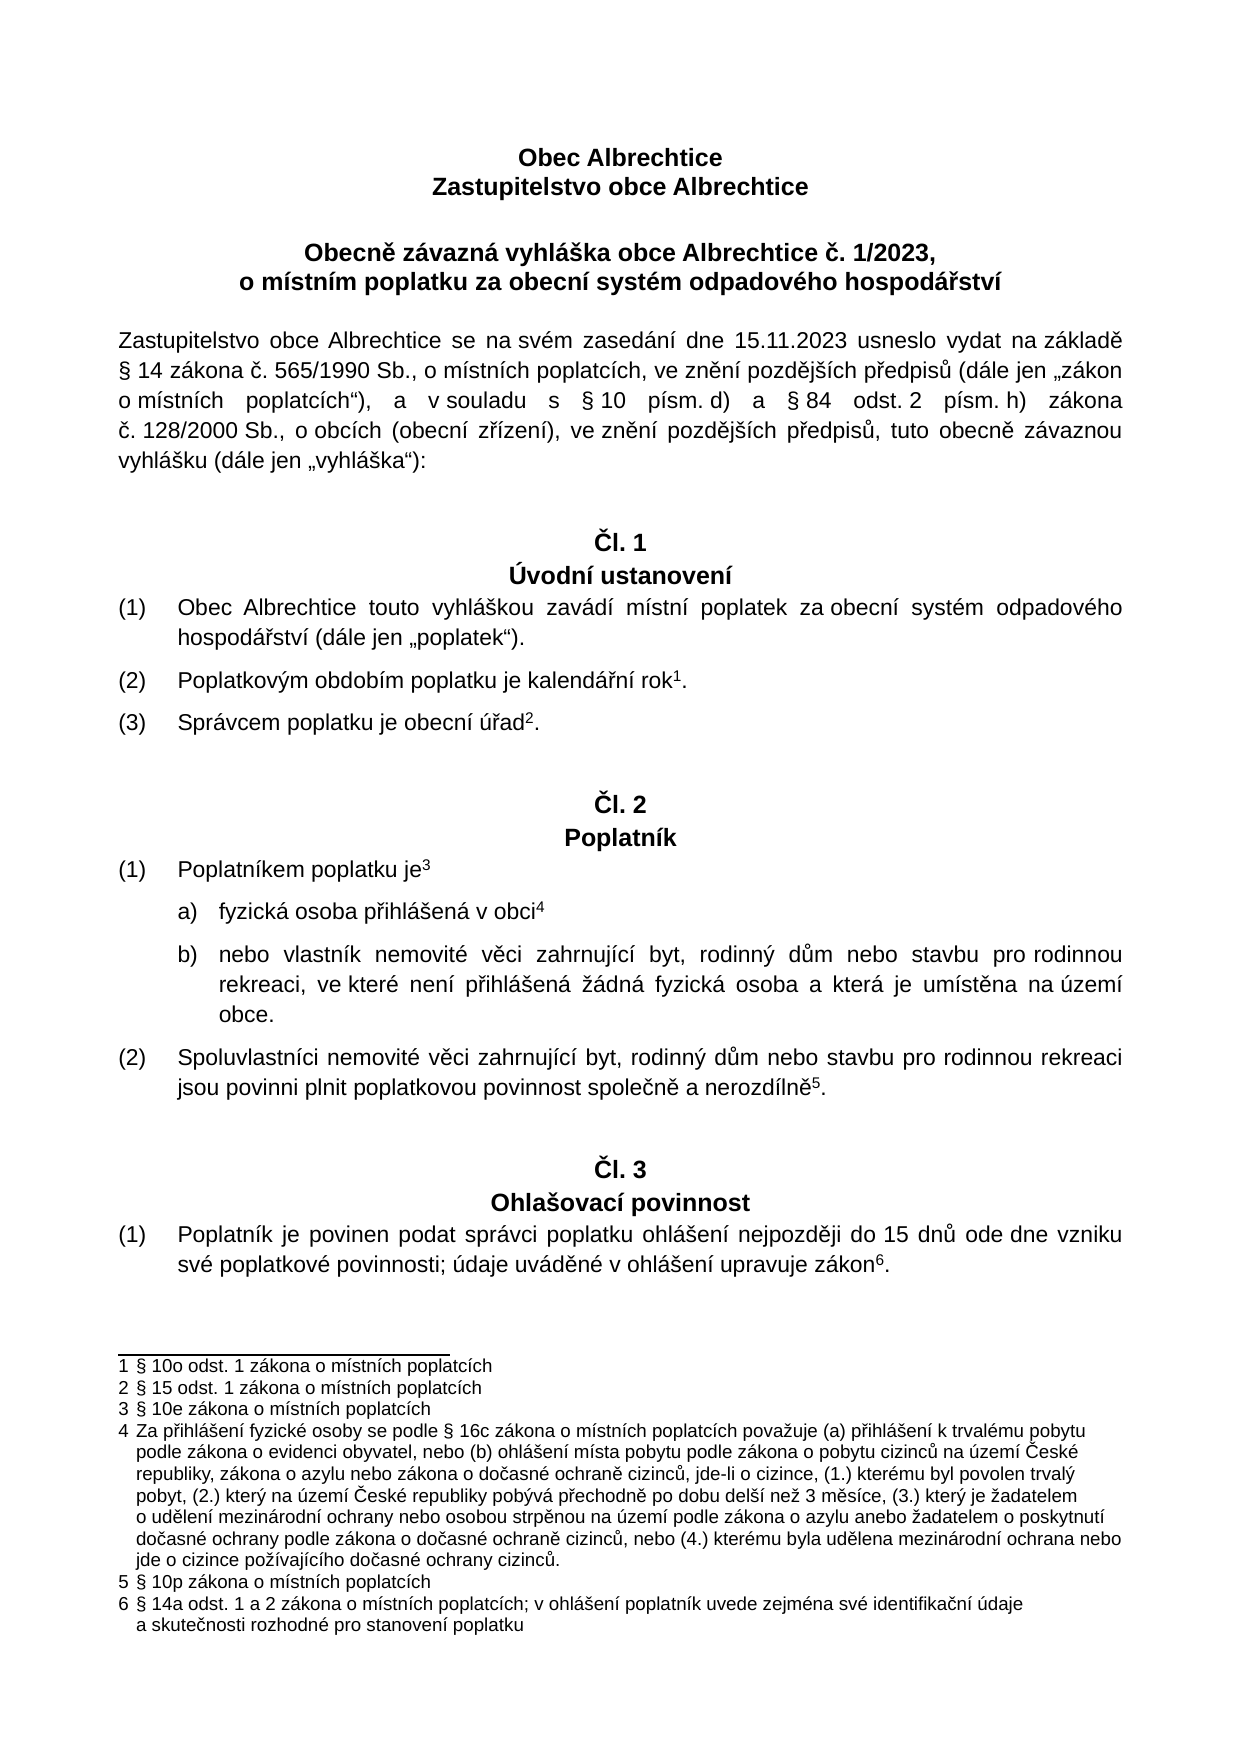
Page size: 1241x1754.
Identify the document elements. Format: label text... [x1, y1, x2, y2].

list § 15 odst. 1 zákona o místních poplatcích [118, 1377, 1122, 1398]
list Poplatník je povinen podat správci poplatku ohlášení nejpozději do 15 dnů ode dne vzniku své poplatkové povinnosti; údaje uváděné v ohlášení upravuje zákon. [118, 1221, 1122, 1277]
list Obec Albrechtice touto vyhláškou zavádí místní poplatek za obecní systém odpadového hospodářství (dále jen „poplatek“). [118, 594, 1122, 650]
subtitle Čl. 2 Poplatník [118, 789, 1122, 851]
list Spoluvlastníci nemovité věci zahrnující byt, rodinný dům nebo stavbu pro rodinnou rekreaci jsou povinni plnit poplatkovou povinnost společně a nerozdílně. [118, 1044, 1122, 1101]
list § 10p zákona o místních poplatcích [118, 1571, 1122, 1592]
list § 14a odst. 1 a 2 zákona o místních poplatcích; v ohlášení poplatník uvede zejména své identifikační údaje a skutečnosti rozhodné pro stanovení poplatku [118, 1592, 1122, 1635]
text Zastupitelstvo obce Albrechtice se na svém zasedání dne 15.11.2023 usneslo vydat na základě § 14 zákona č. 565/1990 Sb., o místních poplatcích, ve znění pozdějších předpisů (dále jen „zákon o místních poplatcích“), a v souladu s § 10 písm. d) a § 84 odst. 2 písm. h) zákona č. 128/2000 Sb., o obcích (obecní zřízení), ve znění pozdějších předpisů, tuto obecně závaznou vyhlášku (dále jen „vyhláška“): [118, 327, 1122, 474]
subtitle Čl. 3 Ohlašovací povinnost [118, 1154, 1122, 1216]
subtitle Čl. 1 Úvodní ustanovení [118, 528, 1122, 589]
subtitle Obecně závazná vyhláška obce Albrechtice č. 1/2023, o místním poplatku za obecní systém odpadového hospodářství [118, 238, 1122, 295]
list nebo vlastník nemovité věci zahrnující byt, rodinný dům nebo stavbu pro rodinnou rekreaci, ve které není přihlášená žádná fyzická osoba a která je umístěna na území obce. [177, 941, 1122, 1028]
text Obec Albrechtice Zastupitelstvo obce Albrechtice [118, 143, 1122, 201]
list Správcem poplatku je obecní úřad. [118, 709, 1122, 736]
list Poplatníkem poplatku je [118, 856, 1122, 882]
list Za přihlášení fyzické osoby se podle § 16c zákona o místních poplatcích považuje (a) přihlášení k trvalému pobytu podle zákona o evidenci obyvatel, nebo (b) ohlášení místa pobytu podle zákona o pobytu cizinců na území České republiky, zákona o azylu nebo zákona o dočasné ochraně cizinců, jde-li o cizince, (1.) kterému byl povolen trvalý pobyt, (2.) který na území České republiky pobývá přechodně po dobu delší než 3 měsíce, (3.) který je žadatelem o udělení mezinárodní ochrany nebo osobou strpěnou na území podle zákona o azylu anebo žadatelem o poskytnutí dočasné ochrany podle zákona o dočasné ochraně cizinců, nebo (4.) kterému byla udělena mezinárodní ochrana nebo jde o cizince požívajícího dočasné ochrany cizinců. [118, 1420, 1122, 1571]
list § 10e zákona o místních poplatcích [118, 1398, 1122, 1420]
list fyzická osoba přihlášená v obci [177, 898, 1122, 925]
list § 10o odst. 1 zákona o místních poplatcích [118, 1355, 1122, 1377]
list Poplatkovým obdobím poplatku je kalendářní rok. [118, 667, 1122, 693]
